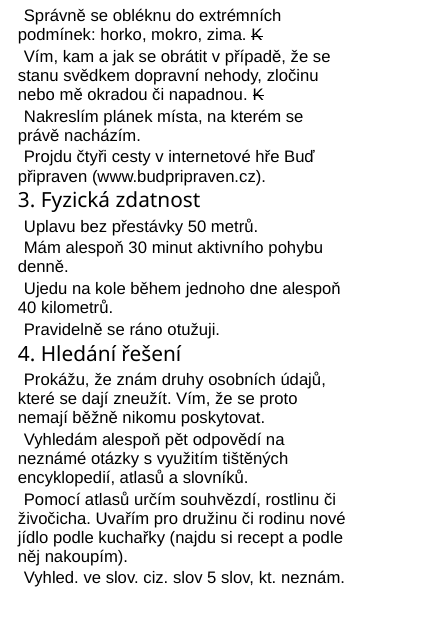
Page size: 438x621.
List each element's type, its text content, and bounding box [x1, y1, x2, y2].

text Vyhled. ve slov. ciz. slov 5 slov, kt. neznám. [18, 568, 348, 587]
text Mám alespoň 30 minut aktivního pohybu denně. [18, 238, 348, 276]
text Vím, kam a jak se obrátit v případě, že se stanu svědkem dopravní nehody, zločinu nebo mě okradou či napadnou. K [18, 47, 348, 104]
text Správně se obléknu do extrémních podmínek: horko, mokro, zima. K [18, 6, 348, 44]
text Projdu čtyři cesty v internetové hře Buď připraven (www.budpripraven.cz). [18, 147, 348, 186]
text Prokážu, že znám druhy osobních údajů, které se dají zneužít. Vím, že se proto nemají běžně nikomu poskytovat. [18, 369, 348, 427]
text Ujedu na kole během jednoho dne alespoň 40 kilometrů. [18, 279, 348, 317]
subtitle 3. Fyzická zdatnost [18, 186, 431, 214]
text Pravidelně se ráno otužuji. [18, 319, 348, 339]
text Nakreslím plánek místa, na kterém se právě nacházím. [18, 107, 348, 145]
text Uplavu bez přestávky 50 metrů. [18, 216, 348, 236]
text Vyhledám alespoň pět odpovědí na neznámé otázky s využitím tištěných encyklopedií, atlasů a slovníků. [18, 429, 348, 487]
text Pomocí atlasů určím souhvězdí, rostlinu či živočicha. Uvařím pro družinu či rodinu nové jídlo podle kuchařky (najdu si recept a podle něj nakoupím). [18, 489, 348, 566]
subtitle 4. Hledání řešení [18, 339, 431, 367]
